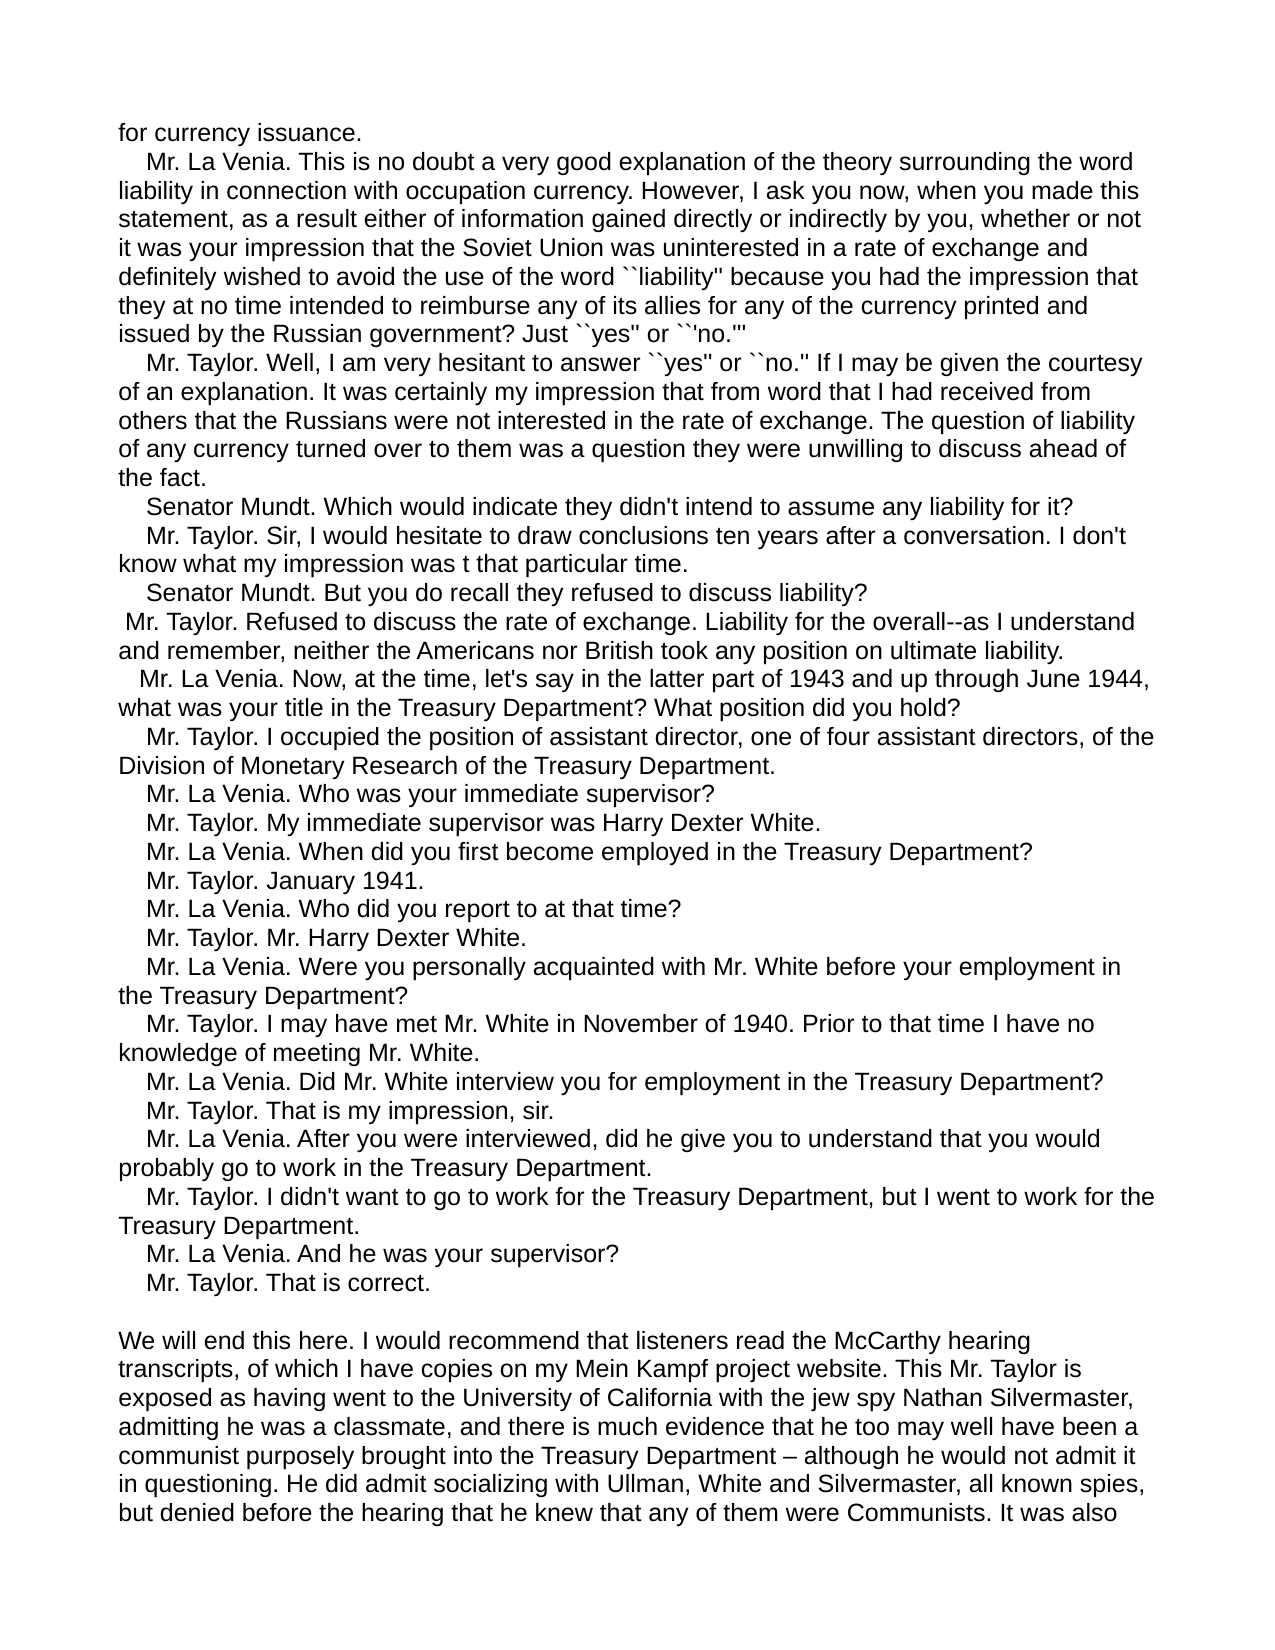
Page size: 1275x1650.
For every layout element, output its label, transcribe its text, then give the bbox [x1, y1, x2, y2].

text Mr. La Venia. After you were interviewed, did he give you to understand that you would probably go to work in the Treasury Department. [118, 1124, 1157, 1182]
text Mr. La Venia. Did Mr. White interview you for employment in the Treasury Department? [118, 1067, 1157, 1096]
text Mr. Taylor. Mr. Harry Dexter White. [118, 923, 1157, 952]
text Mr. Taylor. That is correct. [118, 1268, 1157, 1297]
text Senator Mundt. Which would indicate they didn't intend to assume any liability for it? [118, 492, 1157, 521]
text Mr. Taylor. Refused to discuss the rate of exchange. Liability for the overall--as I understand and remember, neither the Americans nor British took any position on ultimate liability. [118, 607, 1157, 664]
text Mr. La Venia. Who did you report to at that time? [118, 894, 1157, 923]
text for currency issuance. [118, 118, 1157, 147]
text Mr. La Venia. Who was your immediate supervisor? [118, 779, 1157, 808]
text Mr. Taylor. Sir, I would hesitate to draw conclusions ten years after a conversation. I don't know what my impression was t that particular time. [118, 521, 1157, 578]
text Mr. Taylor. I occupied the position of assistant director, one of four assistant directors, of the Division of Monetary Research of the Treasury Department. [118, 722, 1157, 779]
text Senator Mundt. But you do recall they refused to discuss liability? [118, 578, 1157, 607]
text Mr. La Venia. This is no doubt a very good explanation of the theory surrounding the word liability in connection with occupation currency. However, I ask you now, when you made this [118, 147, 1157, 204]
text definitely wished to avoid the use of the word ``liability'' because you had the impression that they at no time intended to reimburse any of its allies for any of the currency printed and [118, 262, 1157, 319]
text issued by the Russian government? Just ``yes'' or ``'no.''' [118, 319, 1157, 348]
text Mr. Taylor. Well, I am very hesitant to answer ``yes'' or ``no.'' If I may be given the courtesy of an explanation. It was certainly my impression that from word that I had received from others that the Russians were not interested in the rate of exchange. The question of liability of any currency turned over to them was a question they were unwilling to discuss ahead of the fact. [118, 348, 1157, 492]
text Mr. Taylor. I didn't want to go to work for the Treasury Department, but I went to work for the Treasury Department. [118, 1182, 1157, 1239]
text statement, as a result either of information gained directly or indirectly by you, whether or not it was your impression that the Soviet Union was uninterested in a rate of exchange and [118, 204, 1157, 262]
text Mr. La Venia. When did you first become employed in the Treasury Department? [118, 837, 1157, 866]
text Mr. Taylor. That is my impression, sir. [118, 1096, 1157, 1124]
text We will end this here. I would recommend that listeners read the McCarthy hearing transcripts, of which I have copies on my Mein Kampf project website. This Mr. Taylor is exposed as having went to the University of California with the jew spy Nathan Silvermaster, admitting he was a classmate, and there is much evidence that he too may well have been a communist purposely brought into the Treasury Department – although he would not admit it in questioning. He did admit socializing with Ullman, White and Silvermaster, all known spies, but denied before the hearing that he knew that any of them were Communists. It was also [118, 1326, 1157, 1527]
text Mr. Taylor. My immediate supervisor was Harry Dexter White. [118, 808, 1157, 837]
text Mr. Taylor. January 1941. [118, 866, 1157, 894]
text Mr. La Venia. Now, at the time, let's say in the latter part of 1943 and up through June 1944, what was your title in the Treasury Department? What position did you hold? [118, 664, 1157, 722]
text Mr. La Venia. Were you personally acquainted with Mr. White before your employment in the Treasury Department? [118, 952, 1157, 1009]
text Mr. Taylor. I may have met Mr. White in November of 1940. Prior to that time I have no knowledge of meeting Mr. White. [118, 1009, 1157, 1067]
text Mr. La Venia. And he was your supervisor? [118, 1239, 1157, 1268]
